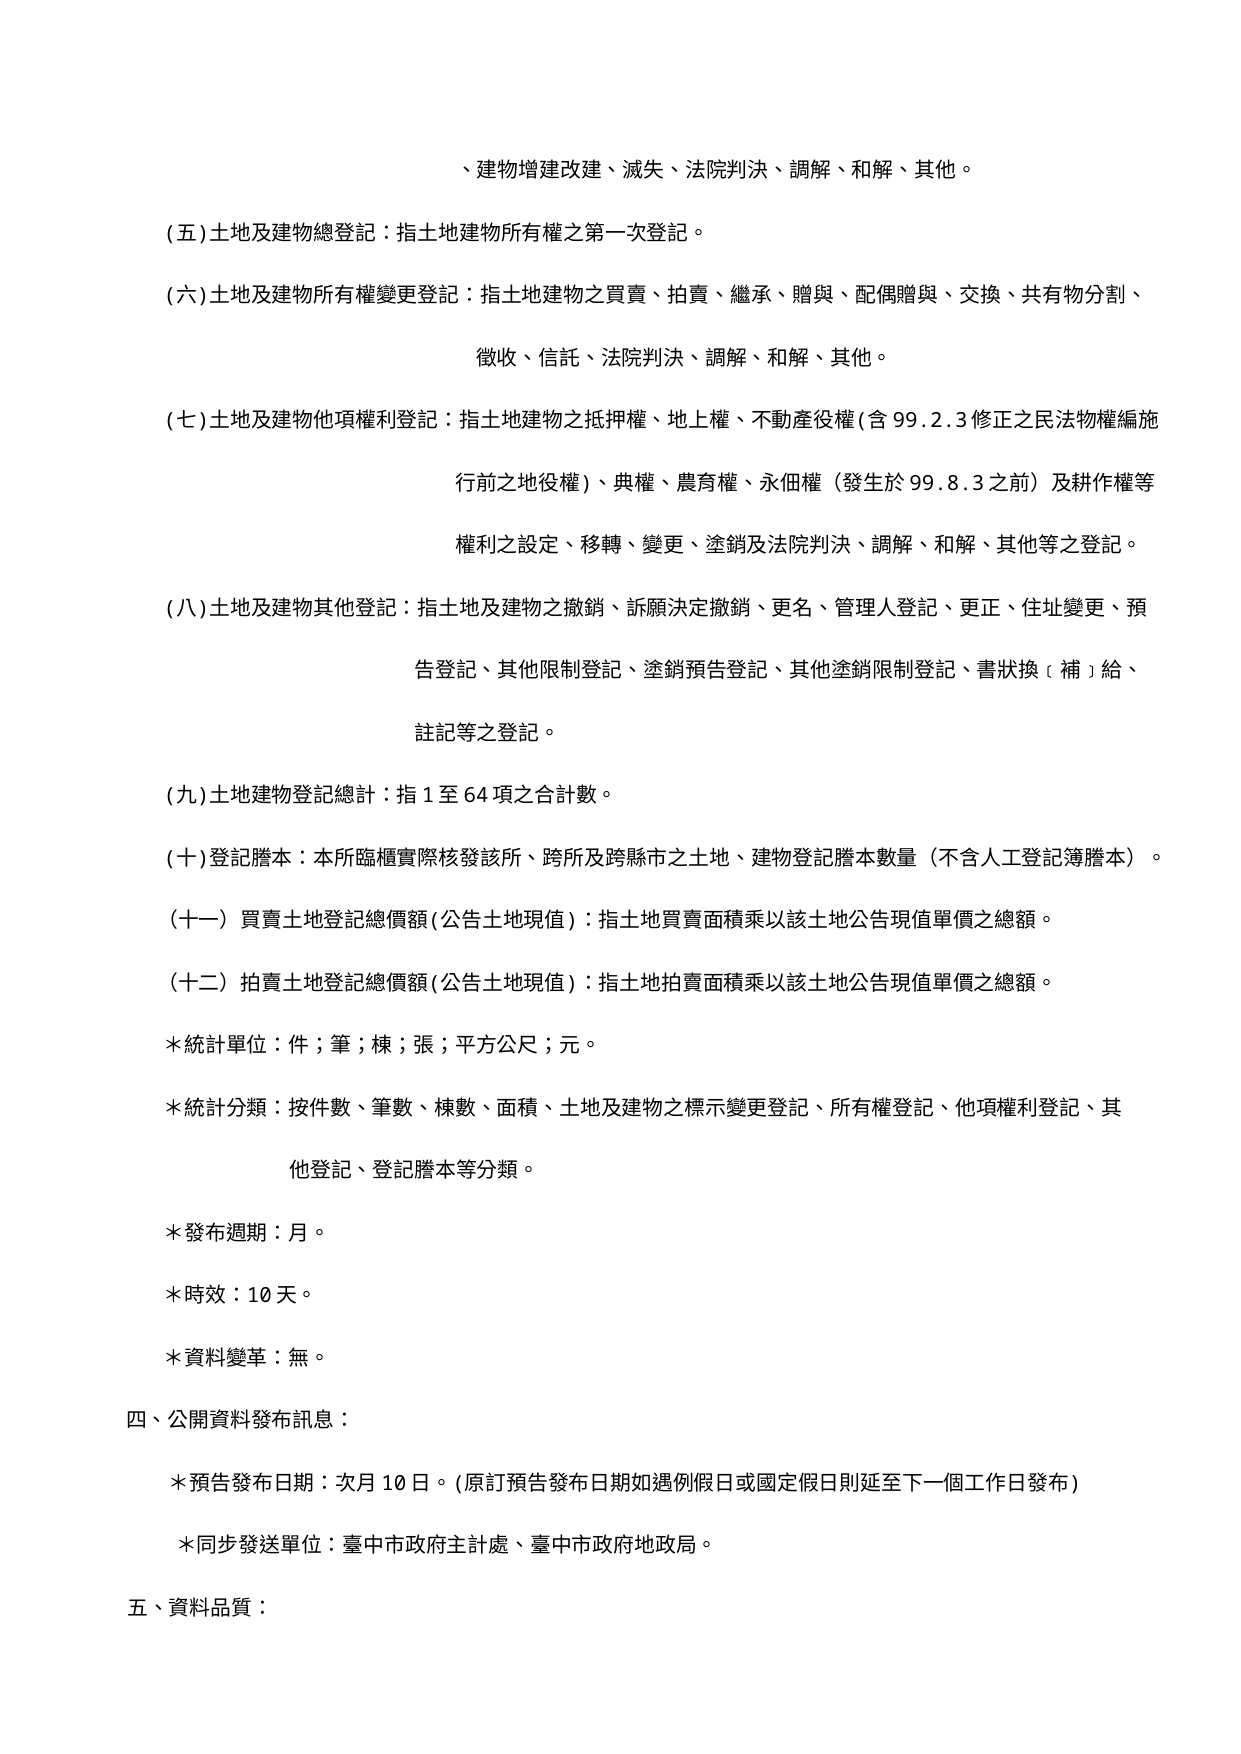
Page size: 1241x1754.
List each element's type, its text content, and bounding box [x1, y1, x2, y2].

table_cell [115, 127, 163, 1002]
table_cell 五、資料品質： [115, 1565, 1240, 1627]
table_cell ＊統計單位：件；筆；棟；張；平方公尺；元。 ＊統計分類：按件數、筆數、棟數、面積、土地及建物之標示變更登記、所有權登記、他項權利登記、其 他登記、登記謄本等分類。 ＊發布週期：月。 ＊時效：10天。 ＊資料變革：無。 [163, 1002, 1240, 1377]
table_cell 四、公開資料發布訊息： ＊預告發布日期：次月10日。(原訂預告發布日期如遇例假日或國定假日則延至下一個工作日發布) ＊同步發送單位：臺中市政府主計處、臺中市政府地政局。 [115, 1377, 1240, 1564]
table_cell [115, 1002, 163, 1377]
table_cell (一)件數：依各實際辦理土地及建物登記之收件號數計算。 (二)筆（棟）數：依各實際辦理之土地（建物）筆（棟）數計算，土地以地號為基本計算單位，建物以建號 為基本計算單位。 (三)面積：依各實際辦理登記之面積計算，以平方公尺為單位，計算至小數點以下第2位。 (四)土地及建物標示變更登記：指土地及建物之分割、合併、重測、重劃、區段徵收、使用編定、門牌整編 、建物增建改建、滅失、法院判決、調解、和解、其他。 (五)土地及建物總登記：指土地建物所有權之第一次登記。 (六)土地及建物所有權變更登記：指土地建物之買賣、拍賣、繼承、贈與、配偶贈與、交換、共有物分割、 徵收、信託、法院判決、調解、和解、其他。 (七)土地及建物他項權利登記：指土地建物之抵押權、地上權、不動產役權(含99.2.3修正之民法物權編施 行前之地役權)、典權、農育權、永佃權（發生於99.8.3之前）及耕作權等 權利之設定、移轉、變更、塗銷及法院判決、調解、和解、其他等之登記。 (八)土地及建物其他登記：指土地及建物之撤銷、訴願決定撤銷、更名、管理人登記、更正、住址變更、預 告登記、其他限制登記、塗銷預告登記、其他塗銷限制登記、書狀換﹝補﹞給、 註記等之登記。 (九)土地建物登記總計：指1至64項之合計數。 (十)登記謄本：本所臨櫃實際核發該所、跨所及跨縣市之土地、建物登記謄本數量（不含人工登記簿謄本）。 （十一）買賣土地登記總價額(公告土地現值)：指土地買賣面積乘以該土地公告現值單價之總額。 （十二）拍賣土地登記總價額(公告土地現值)：指土地拍賣面積乘以該土地公告現值單價之總額。 [163, 127, 1240, 1002]
